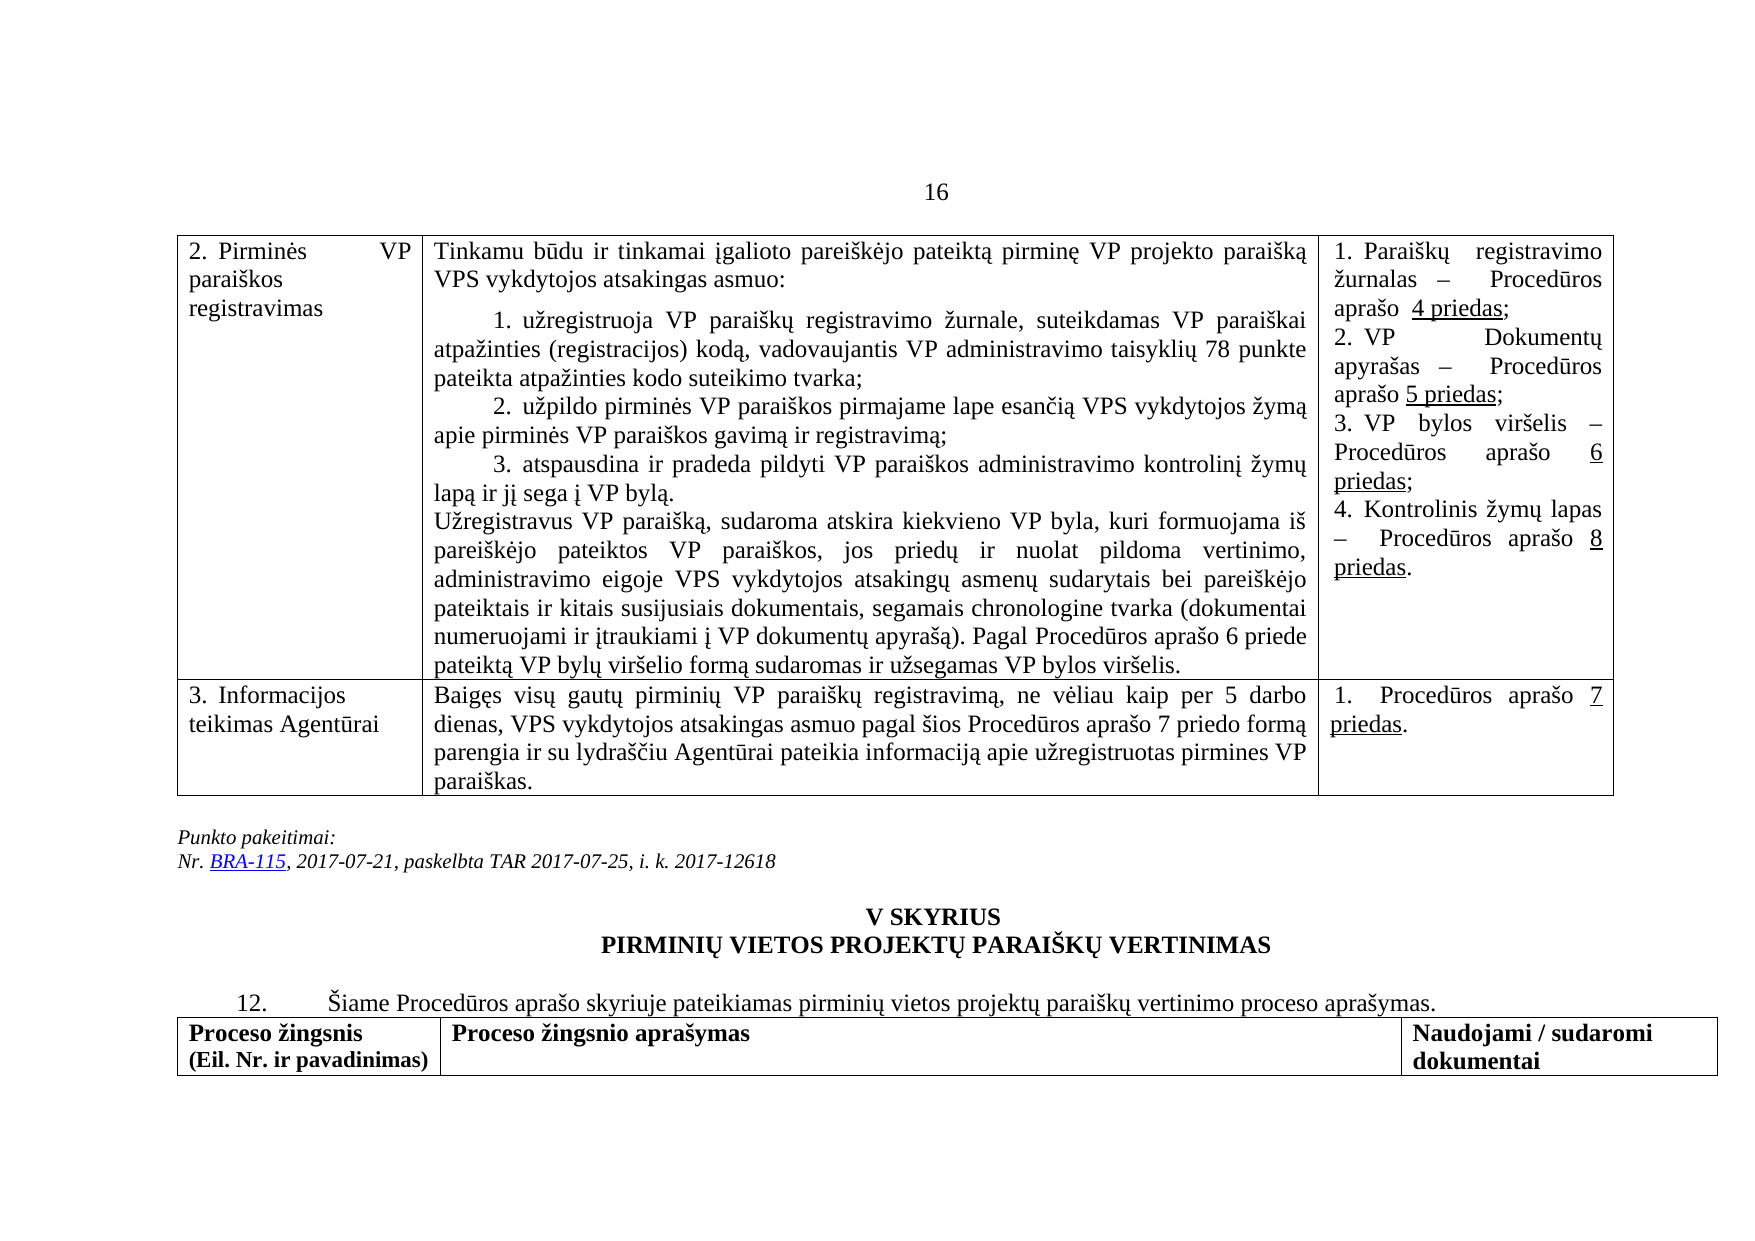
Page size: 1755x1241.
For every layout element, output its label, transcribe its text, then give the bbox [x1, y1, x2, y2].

text Nr. BRA-115, 2017-07-21, paskelbta TAR 2017-07-25, i. k. 2017-12618 [177, 849, 1695, 873]
text V SKYRIUS [177, 902, 1695, 930]
table_cell 2. Pirminės VP paraiškos registravimas [178, 236, 422, 679]
table_cell Baigęs visų gautų pirminių VP paraiškų registravimą, ne vėliau kaip per 5 darbo dienas, VPS vykdytojos atsakingas asmuo pagal šios Procedūros aprašo 7 priedo formą parengia ir su lydraščiu Agentūrai pateikia informaciją apie užregistruotas pirmines VP paraiškas. [423, 680, 1318, 795]
table_header Proceso žingsnis (Eil. Nr. ir pavadinimas) [178, 1018, 440, 1075]
table_header Naudojami / sudaromi dokumentai [1402, 1018, 1717, 1075]
table_cell 3. Informacijos teikimas Agentūrai [178, 680, 422, 795]
table_cell 1. Paraiškų registravimo žurnalas – Procedūros aprašo 4 priedas; 2. VP Dokumentų apyrašas – Procedūros aprašo 5 priedas; 3. VP bylos viršelis – Procedūros aprašo 6 priedas; 4. Kontrolinis žymų lapas – Procedūros aprašo 8 priedas. [1319, 236, 1613, 679]
table_cell 1. Procedūros aprašo 7 priedas. [1319, 680, 1613, 795]
text Punkto pakeitimai: [177, 825, 1695, 849]
text 12. Šiame Procedūros aprašo skyriuje pateikiamas pirminių vietos projektų paraiškų vertinimo proceso aprašymas. [177, 988, 1695, 1017]
text PIRMINIŲ VIETOS PROJEKTŲ PARAIŠKŲ VERTINIMAS [177, 930, 1695, 959]
table_cell Tinkamu būdu ir tinkamai įgalioto pareiškėjo pateiktą pirminę VP projekto paraišką VPS vykdytojos atsakingas asmuo: 1. užregistruoja VP paraiškų registravimo žurnale, suteikdamas VP paraiškai atpažinties (registracijos) kodą, vadovaujantis VP administravimo taisyklių 78 punkte pateikta atpažinties kodo suteikimo tvarka; 2. užpildo pirminės VP paraiškos pirmajame lape esančią VPS vykdytojos žymą apie pirminės VP paraiškos gavimą ir registravimą; 3. atspausdina ir pradeda pildyti VP paraiškos administravimo kontrolinį žymų lapą ir jį sega į VP bylą. Užregistravus VP paraišką, sudaroma atskira kiekvieno VP byla, kuri formuojama iš pareiškėjo pateiktos VP paraiškos, jos priedų ir nuolat pildoma vertinimo, administravimo eigoje VPS vykdytojos atsakingų asmenų sudarytais bei pareiškėjo pateiktais ir kitais susijusiais dokumentais, segamais chronologine tvarka (dokumentai numeruojami ir įtraukiami į VP dokumentų apyrašą). Pagal Procedūros aprašo 6 priede pateiktą VP bylų viršelio formą sudaromas ir užsegamas VP bylos viršelis. [423, 236, 1318, 679]
table_header Proceso žingsnio aprašymas [441, 1018, 1401, 1075]
